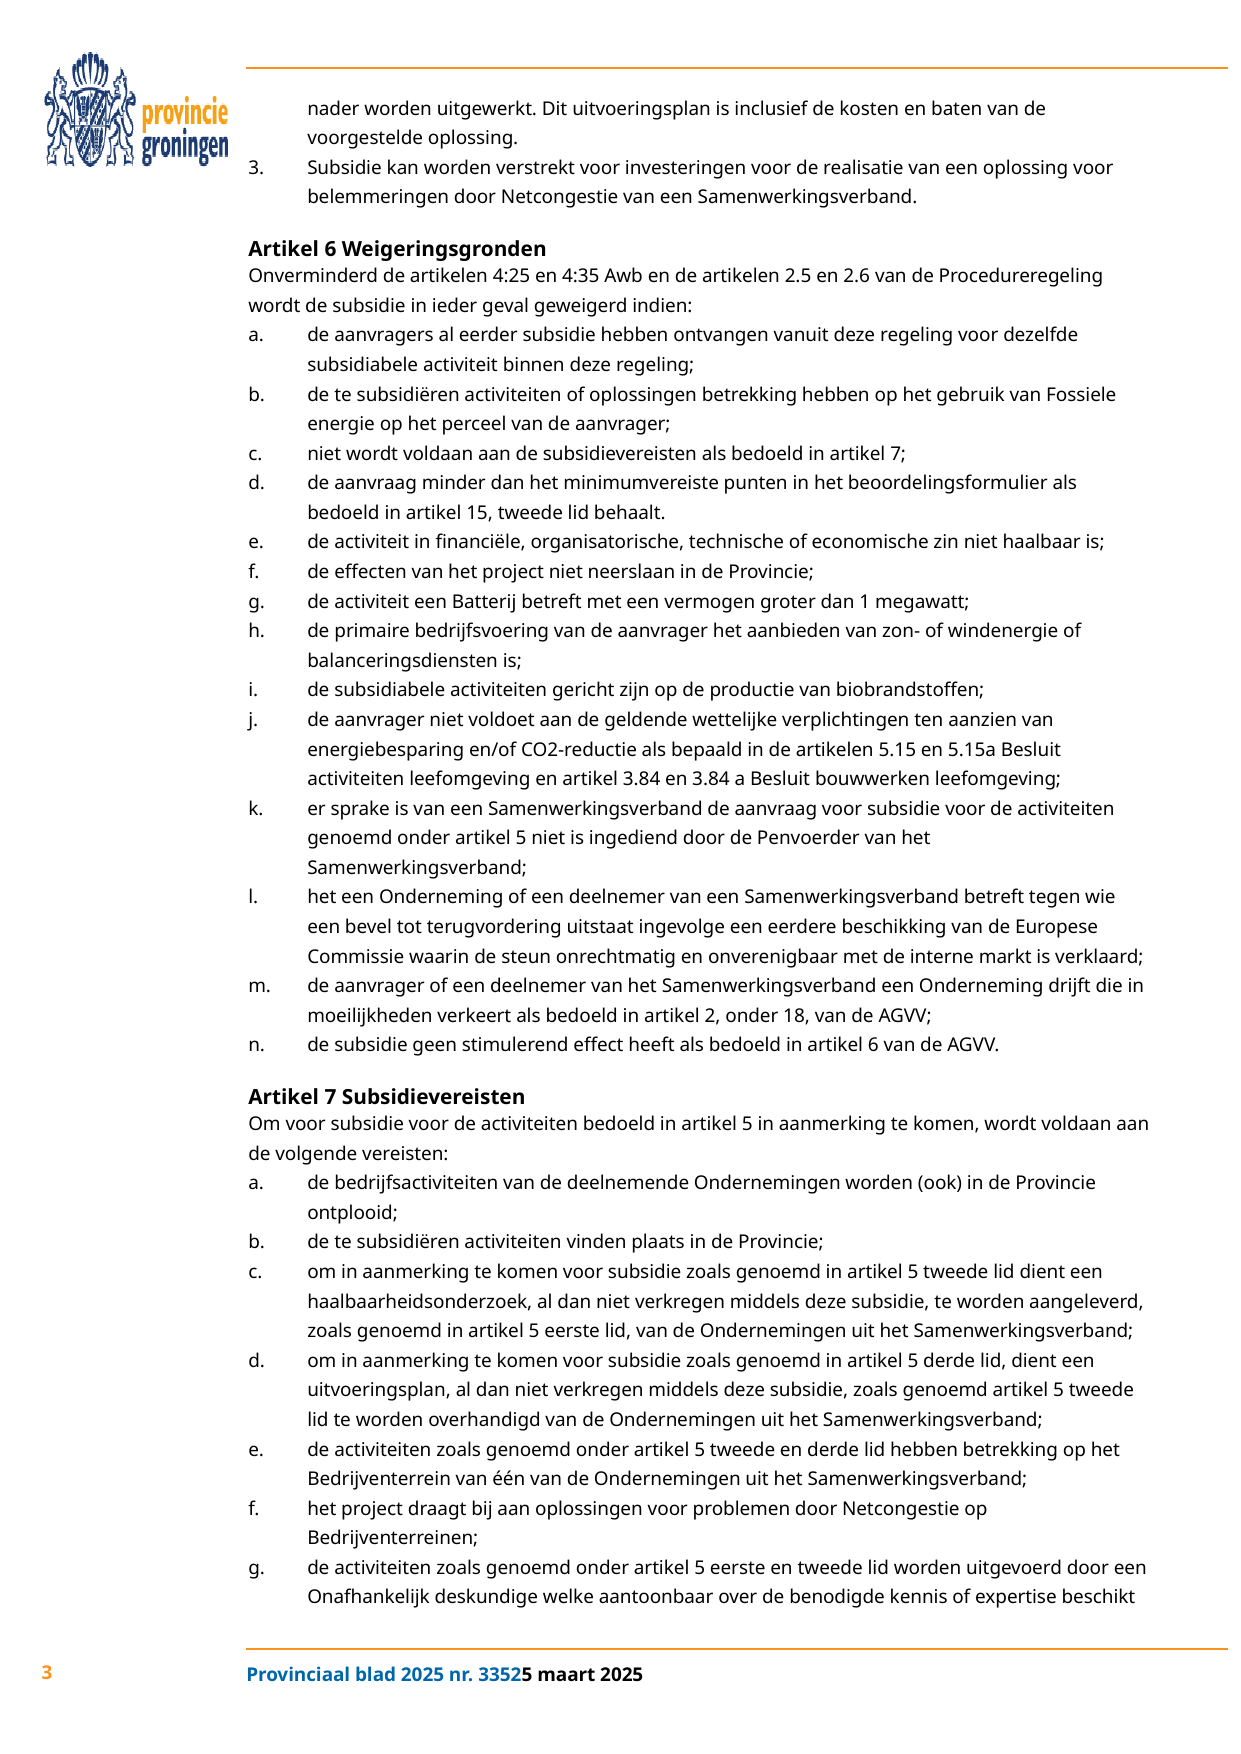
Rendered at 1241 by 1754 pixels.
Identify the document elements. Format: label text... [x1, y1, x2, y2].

list de bedrijfsactiviteiten van de deelnemende Ondernemingen worden (ook) in de Provincie ontplooid; [248, 1169, 1152, 1225]
list om in aanmerking te komen voor subsidie zoals genoemd in artikel 5 derde lid, dient een uitvoeringsplan, al dan niet verkregen middels deze subsidie, zoals genoemd artikel 5 tweede lid te worden overhandigd van de Ondernemingen uit het Samenwerkingsverband; [248, 1347, 1152, 1432]
list niet wordt voldaan aan de subsidievereisten als bedoeld in artikel 7; [248, 440, 1152, 466]
list er sprake is van een Samenwerkingsverband de aanvraag voor subsidie voor de activiteiten genoemd onder artikel 5 niet is ingediend door de Penvoerder van het Samenwerkingsverband; [248, 795, 1152, 880]
text Artikel 6 Weigeringsgronden [248, 234, 1152, 262]
list de activiteit in financiële, organisatorische, technische of economische zin niet haalbaar is; [248, 529, 1152, 554]
list de aanvrager of een deelnemer van het Samenwerkingsverband een Onderneming drijft die in moeilijkheden verkeert als bedoeld in artikel 2, onder 18, van de AGVV; [248, 972, 1152, 1028]
text Artikel 7 Subsidievereisten [248, 1082, 1152, 1110]
list de activiteiten zoals genoemd onder artikel 5 eerste en tweede lid worden uitgevoerd door een Onafhankelijk deskundige welke aantoonbaar over de benodigde kennis of expertise beschikt [248, 1554, 1152, 1609]
list de subsidiabele activiteiten gericht zijn op de productie van biobrandstoffen; [248, 677, 1152, 702]
list de aanvrager niet voldoet aan de geldende wettelijke verplichtingen ten aanzien van energiebesparing en/of CO2-reductie als bepaald in de artikelen 5.15 en 5.15a Besluit activiteiten leefomgeving en artikel 3.84 en 3.84 a Besluit bouwwerken leefomgeving; [248, 706, 1152, 791]
list de activiteit een Batterij betreft met een vermogen groter dan 1 megawatt; [248, 588, 1152, 613]
text Om voor subsidie voor de activiteiten bedoeld in artikel 5 in aanmerking te komen, wordt voldaan aan de volgende vereisten: [248, 1110, 1152, 1166]
list nader worden uitgewerkt. Dit uitvoeringsplan is inclusief de kosten en baten van de voorgestelde oplossing. [248, 95, 1152, 150]
list de te subsidiëren activiteiten of oplossingen betrekking hebben op het gebruik van Fossiele energie op het perceel van de aanvrager; [248, 381, 1152, 436]
list om in aanmerking te komen voor subsidie zoals genoemd in artikel 5 tweede lid dient een haalbaarheidsonderzoek, al dan niet verkregen middels deze subsidie, te worden aangeleverd, zoals genoemd in artikel 5 eerste lid, van de Ondernemingen uit het Samenwerkingsverband; [248, 1258, 1152, 1343]
list de primaire bedrijfsvoering van de aanvrager het aanbieden van zon- of windenergie of balanceringsdiensten is; [248, 617, 1152, 673]
text Onverminderd de artikelen 4:25 en 4:35 Awb en de artikelen 2.5 en 2.6 van de Procedureregeling wordt de subsidie in ieder geval geweigerd indien: [248, 262, 1152, 318]
picture [41, 47, 231, 172]
list Subsidie kan worden verstrekt voor investeringen voor de realisatie van een oplossing voor belemmeringen door Netcongestie van een Samenwerkingsverband. [248, 154, 1152, 209]
list de aanvragers al eerder subsidie hebben ontvangen vanuit deze regeling voor dezelfde subsidiabele activiteit binnen deze regeling; [248, 322, 1152, 377]
list de aanvraag minder dan het minimumvereiste punten in het beoordelingsformulier als bedoeld in artikel 15, tweede lid behaalt. [248, 469, 1152, 525]
list de subsidie geen stimulerend effect heeft als bedoeld in artikel 6 van de AGVV. [248, 1032, 1152, 1057]
list de activiteiten zoals genoemd onder artikel 5 tweede en derde lid hebben betrekking op het Bedrijventerrein van één van de Ondernemingen uit het Samenwerkingsverband; [248, 1436, 1152, 1491]
list het een Onderneming of een deelnemer van een Samenwerkingsverband betreft tegen wie een bevel tot terugvordering uitstaat ingevolge een eerdere beschikking van de Europese Commissie waarin de steun onrechtmatig en onverenigbaar met de interne markt is verklaard; [248, 884, 1152, 968]
list de te subsidiëren activiteiten vinden plaats in de Provincie; [248, 1229, 1152, 1254]
list de effecten van het project niet neerslaan in de Provincie; [248, 558, 1152, 584]
list het project draagt bij aan oplossingen voor problemen door Netcongestie op Bedrijventerreinen; [248, 1495, 1152, 1550]
